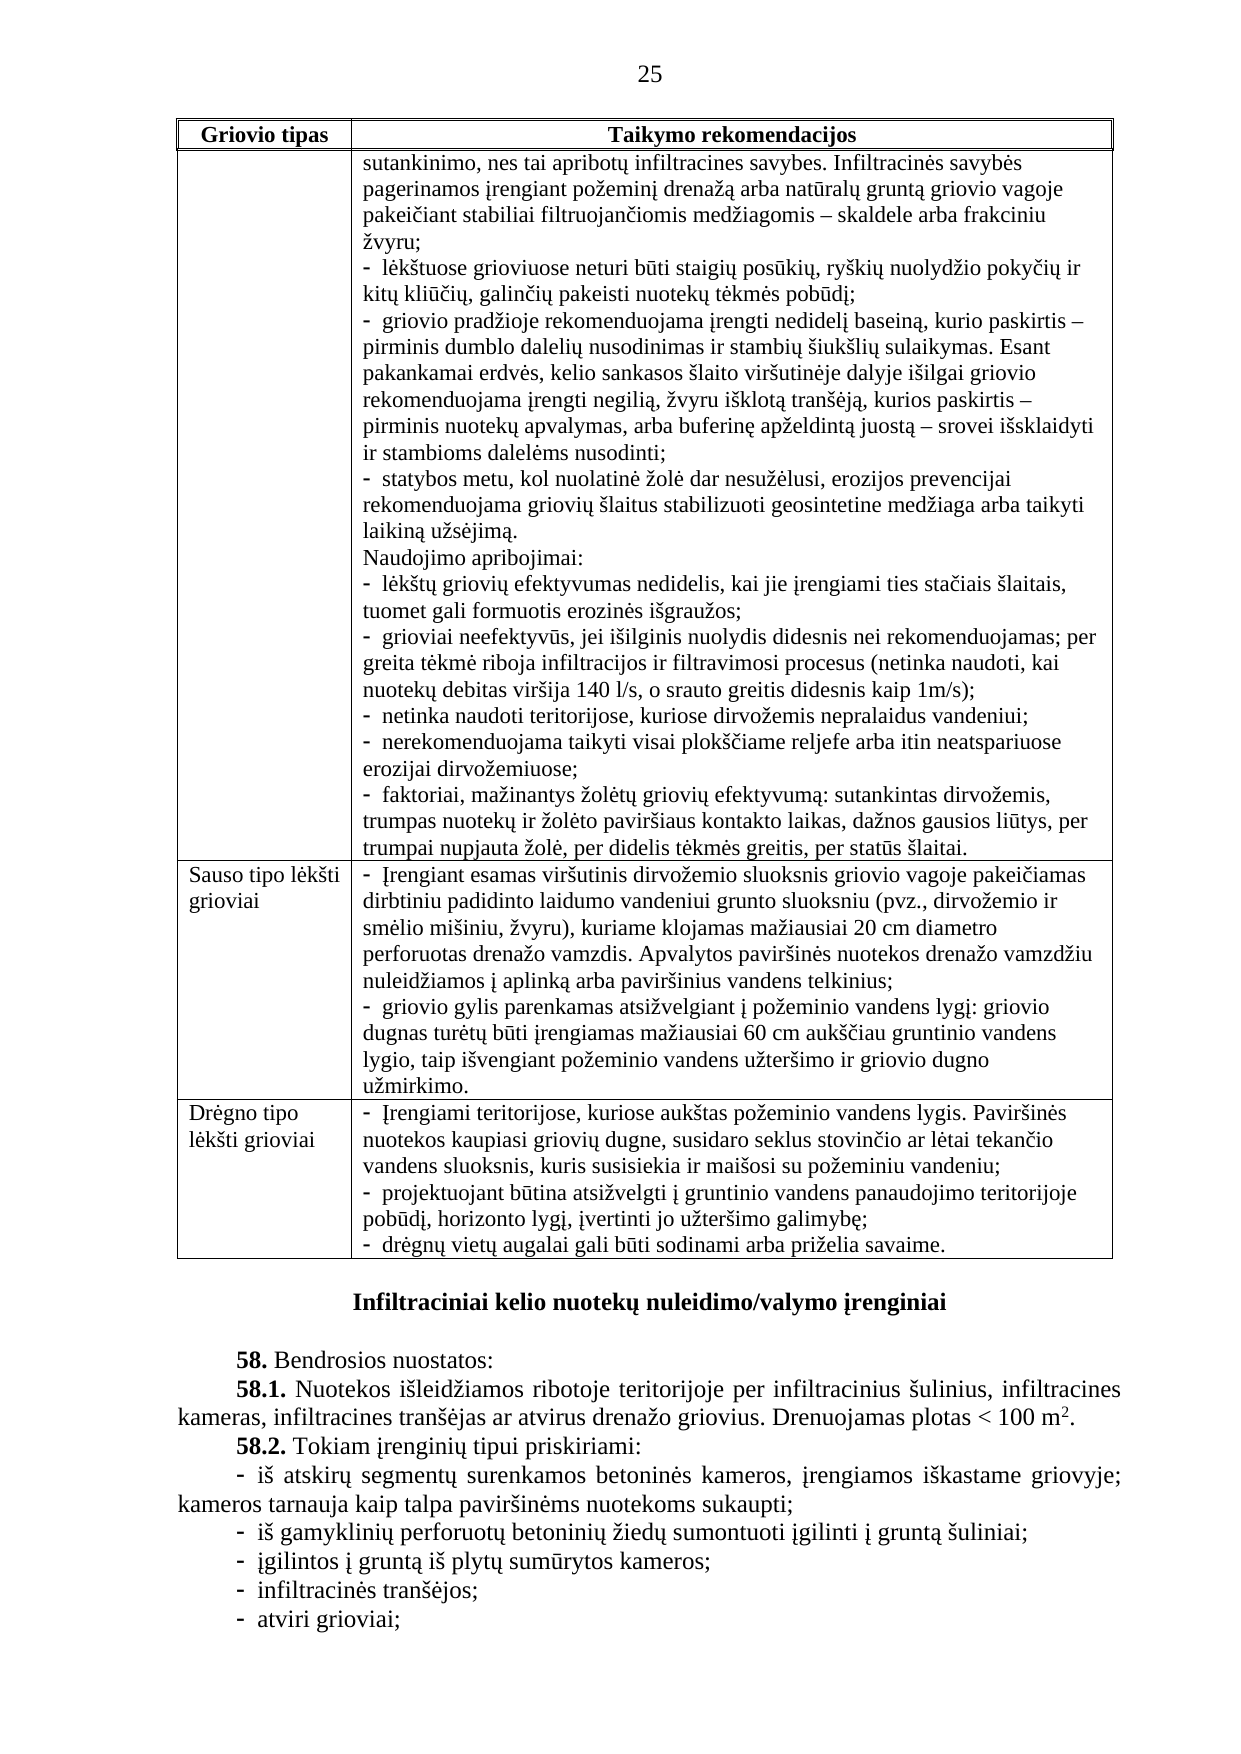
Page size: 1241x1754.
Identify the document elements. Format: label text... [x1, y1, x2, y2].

table_cell [178, 151, 351, 860]
text Infiltraciniai kelio nuotekų nuleidimo/valymo įrenginiai [177, 1287, 1122, 1316]
table_cell Įrengiant esamas viršutinis dirvožemio sluoksnis griovio vagoje pakeičiamas dirbtiniu padidinto laidumo vandeniui grunto sluoksniu (pvz., dirvožemio ir smėlio mišiniu, žvyru), kuriame klojamas mažiausiai 20 cm diametro perforuotas drenažo vamzdis. Apvalytos paviršinės nuotekos drenažo vamzdžiu nuleidžiamos į aplinką arba paviršinius vandens telkinius; griovio gylis parenkamas atsižvelgiant į požeminio vandens lygį: griovio dugnas turėtų būti įrengiamas mažiausiai 60 cm aukščiau gruntinio vandens lygio, taip išvengiant požeminio vandens užteršimo ir griovio dugno užmirkimo. [352, 861, 1112, 1098]
text 58.2. Tokiam įrenginių tipui priskiriami: [177, 1431, 1122, 1460]
text iš atskirų segmentų surenkamos betoninės kameros, įrengiamos iškastame griovyje; kameros tarnauja kaip talpa paviršinėms nuotekoms sukaupti; [177, 1460, 1122, 1517]
table_header Griovio tipas [179, 121, 351, 148]
text atviri grioviai; [177, 1604, 1122, 1632]
table_cell Įrengiami teritorijose, kuriose aukštas požeminio vandens lygis. Paviršinės nuotekos kaupiasi griovių dugne, susidaro seklus stovinčio ar lėtai tekančio vandens sluoksnis, kuris susisiekia ir maišosi su požeminiu vandeniu; projektuojant būtina atsižvelgti į gruntinio vandens panaudojimo teritorijoje pobūdį, horizonto lygį, įvertinti jo užteršimo galimybę; drėgnų vietų augalai gali būti sodinami arba priželia savaime. [352, 1100, 1112, 1258]
table_header Taikymo rekomendacijos [352, 121, 1111, 148]
text 58. Bendrosios nuostatos: [177, 1345, 1122, 1374]
text įgilintos į gruntą iš plytų sumūrytos kameros; [177, 1546, 1122, 1575]
table_cell Sauso tipo lėkšti grioviai [178, 861, 351, 1098]
table_cell Drėgno tipo lėkšti grioviai [178, 1100, 351, 1258]
text iš gamyklinių perforuotų betoninių žiedų sumontuoti įgilinti į gruntą šuliniai; [177, 1517, 1122, 1546]
text 58.1. Nuotekos išleidžiamos ribotoje teritorijoje per infiltracinius šulinius, infiltracines kameras, infiltracines tranšėjas ar atvirus drenažo griovius. Drenuojamas plotas < 100 m2. [177, 1374, 1122, 1431]
table_cell sutankinimo, nes tai apribotų infiltracines savybes. Infiltracinės savybės pagerinamos įrengiant požeminį drenažą arba natūralų gruntą griovio vagoje pakeičiant stabiliai filtruojančiomis medžiagomis – skaldele arba frakciniu žvyru; lėkštuose grioviuose neturi būti staigių posūkių, ryškių nuolydžio pokyčių ir kitų kliūčių, galinčių pakeisti nuotekų tėkmės pobūdį; griovio pradžioje rekomenduojama įrengti nedidelį baseiną, kurio paskirtis – pirminis dumblo dalelių nusodinimas ir stambių šiukšlių sulaikymas. Esant pakankamai erdvės, kelio sankasos šlaito viršutinėje dalyje išilgai griovio rekomenduojama įrengti negilią, žvyru išklotą tranšėją, kurios paskirtis – pirminis nuotekų apvalymas, arba buferinę apželdintą juostą – srovei išsklaidyti ir stambioms dalelėms nusodinti; statybos metu, kol nuolatinė žolė dar nesužėlusi, erozijos prevencijai rekomenduojama griovių šlaitus stabilizuoti geosintetine medžiaga arba taikyti laikiną užsėjimą. Naudojimo apribojimai: lėkštų griovių efektyvumas nedidelis, kai jie įrengiami ties stačiais šlaitais, tuomet gali formuotis erozinės išgraužos; grioviai neefektyvūs, jei išilginis nuolydis didesnis nei rekomenduojamas; per greita tėkmė riboja infiltracijos ir filtravimosi procesus (netinka naudoti, kai nuotekų debitas viršija 140 l/s, o srauto greitis didesnis kaip 1m/s); netinka naudoti teritorijose, kuriose dirvožemis nepralaidus vandeniui; nerekomenduojama taikyti visai plokščiame reljefe arba itin neatspariuose erozijai dirvožemiuose; faktoriai, mažinantys žolėtų griovių efektyvumą: sutankintas dirvožemis, trumpas nuotekų ir žolėto paviršiaus kontakto laikas, dažnos gausios liūtys, per trumpai nupjauta žolė, per didelis tėkmės greitis, per statūs šlaitai. [352, 151, 1112, 860]
text infiltracinės tranšėjos; [177, 1575, 1122, 1604]
